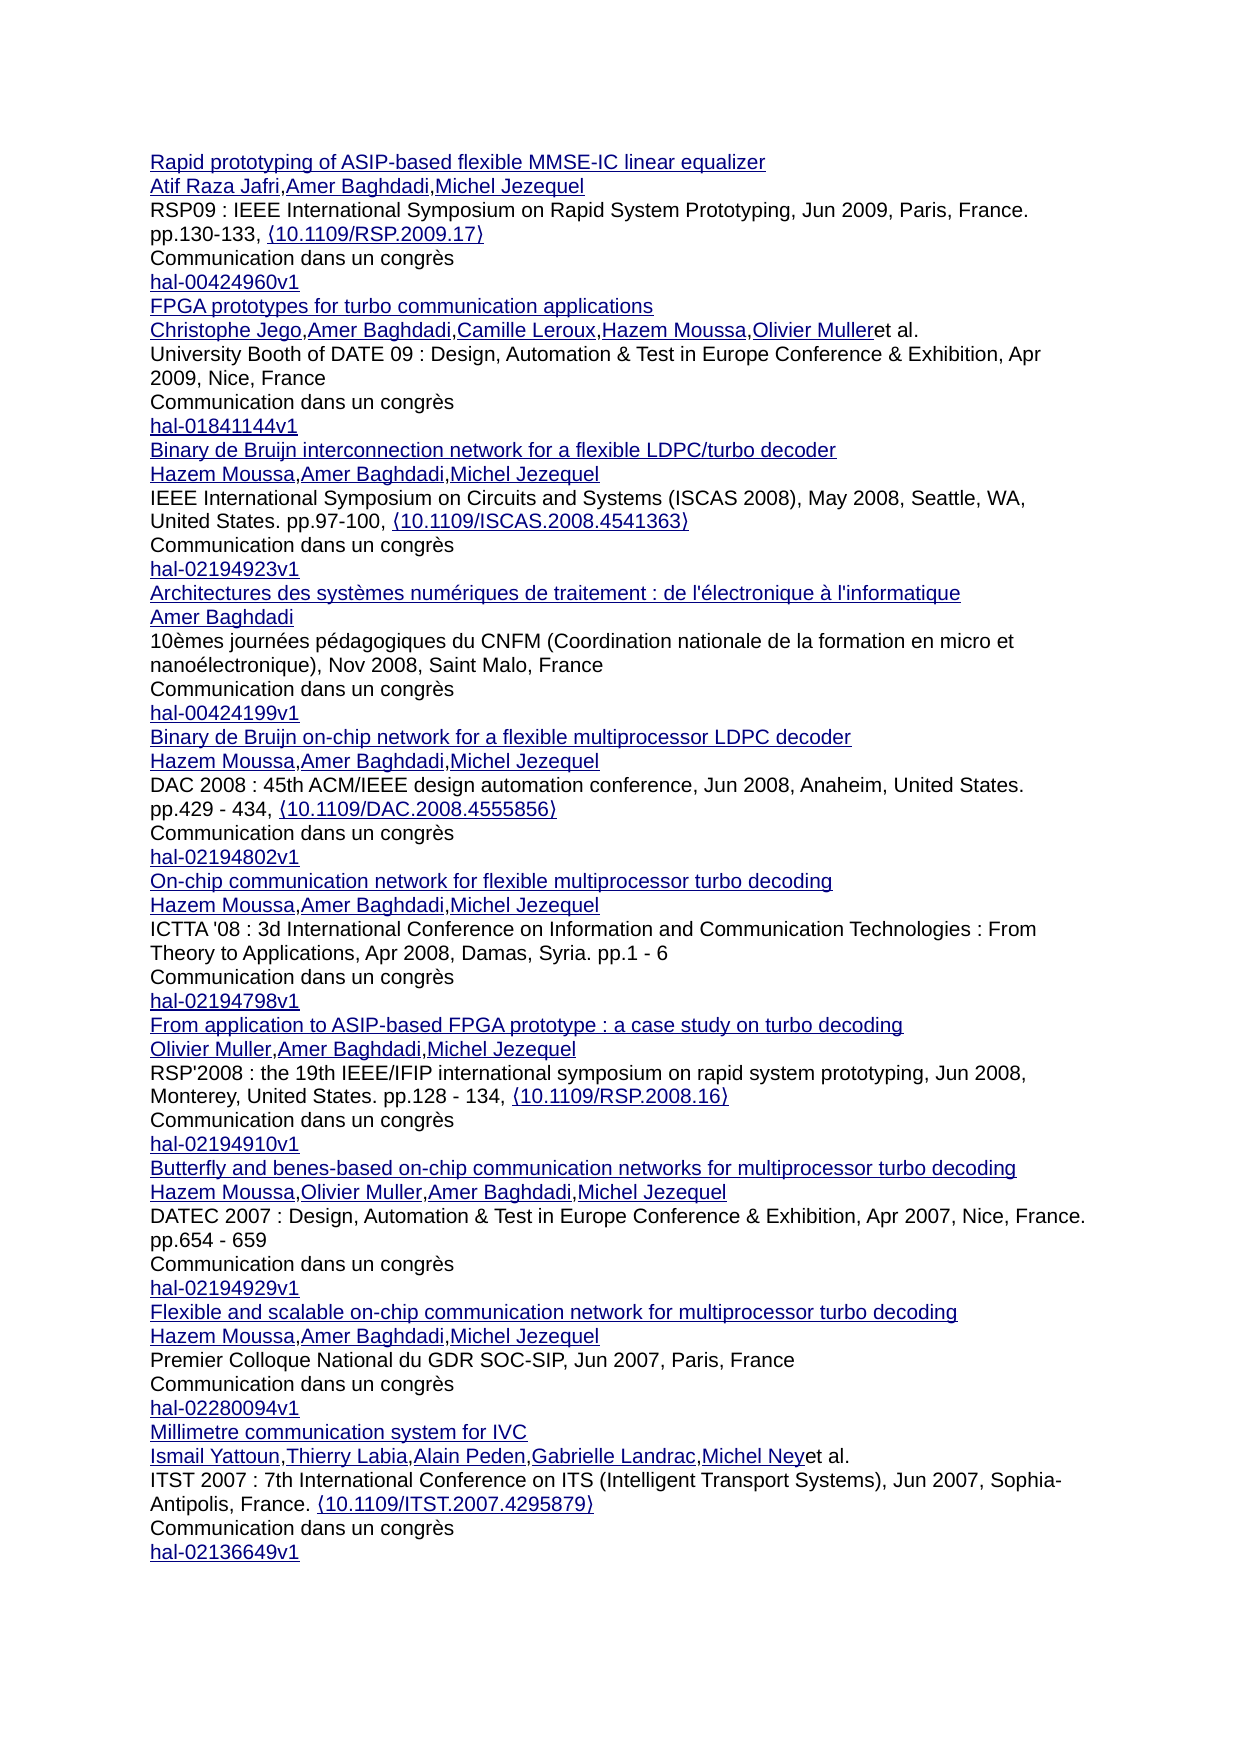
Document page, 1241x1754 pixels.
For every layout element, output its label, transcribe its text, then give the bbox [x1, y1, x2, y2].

table_cell On-chip communication network for flexible multiprocessor turbo decoding Hazem Moussa,Amer Baghdadi,Michel Jezequel ICTTA '08 : 3d International Conference on Information and Communication Technologies : From Theory to Applications, Apr 2008, Damas, Syria. pp.1 - 6 Communication dans un congrès hal-02194798v1 [150, 869, 1090, 1012]
table_cell Architectures des systèmes numériques de traitement : de l'électronique à l'informatique Amer Baghdadi 10èmes journées pédagogiques du CNFM (Coordination nationale de la formation en micro et nanoélectronique), Nov 2008, Saint Malo, France Communication dans un congrès hal-00424199v1 [150, 581, 1090, 725]
table_cell Binary de Bruijn interconnection network for a flexible LDPC/turbo decoder Hazem Moussa,Amer Baghdadi,Michel Jezequel IEEE International Symposium on Circuits and Systems (ISCAS 2008), May 2008, Seattle, WA, United States. pp.97-100, ⟨10.1109/ISCAS.2008.4541363⟩ Communication dans un congrès hal-02194923v1 [150, 438, 1090, 581]
table_cell Rapid prototyping of ASIP-based flexible MMSE-IC linear equalizer Atif Raza Jafri,Amer Baghdadi,Michel Jezequel RSP09 : IEEE International Symposium on Rapid System Prototyping, Jun 2009, Paris, France. pp.130-133, ⟨10.1109/RSP.2009.17⟩ Communication dans un congrès hal-00424960v1 [150, 150, 1090, 294]
table_cell Binary de Bruijn on-chip network for a flexible multiprocessor LDPC decoder Hazem Moussa,Amer Baghdadi,Michel Jezequel DAC 2008 : 45th ACM/IEEE design automation conference, Jun 2008, Anaheim, United States. pp.429 - 434, ⟨10.1109/DAC.2008.4555856⟩ Communication dans un congrès hal-02194802v1 [150, 725, 1090, 869]
table_cell Millimetre communication system for IVC Ismail Yattoun,Thierry Labia,Alain Peden,Gabrielle Landrac,Michel Neyet al. ITST 2007 : 7th International Conference on ITS (Intelligent Transport Systems), Jun 2007, Sophia-Antipolis, France. ⟨10.1109/ITST.2007.4295879⟩ Communication dans un congrès hal-02136649v1 [150, 1420, 1090, 1563]
table_cell FPGA prototypes for turbo communication applications Christophe Jego,Amer Baghdadi,Camille Leroux,Hazem Moussa,Olivier Mulleret al. University Booth of DATE 09 : Design, Automation & Test in Europe Conference & Exhibition, Apr 2009, Nice, France Communication dans un congrès hal-01841144v1 [150, 294, 1090, 437]
table_cell From application to ASIP-based FPGA prototype : a case study on turbo decoding Olivier Muller,Amer Baghdadi,Michel Jezequel RSP'2008 : the 19th IEEE/IFIP international symposium on rapid system prototyping, Jun 2008, Monterey, United States. pp.128 - 134, ⟨10.1109/RSP.2008.16⟩ Communication dans un congrès hal-02194910v1 [150, 1013, 1090, 1156]
table_cell Flexible and scalable on-chip communication network for multiprocessor turbo decoding Hazem Moussa,Amer Baghdadi,Michel Jezequel Premier Colloque National du GDR SOC-SIP, Jun 2007, Paris, France Communication dans un congrès hal-02280094v1 [150, 1300, 1090, 1420]
table_cell Butterfly and benes-based on-chip communication networks for multiprocessor turbo decoding Hazem Moussa,Olivier Muller,Amer Baghdadi,Michel Jezequel DATEC 2007 : Design, Automation & Test in Europe Conference & Exhibition, Apr 2007, Nice, France. pp.654 - 659 Communication dans un congrès hal-02194929v1 [150, 1156, 1090, 1300]
